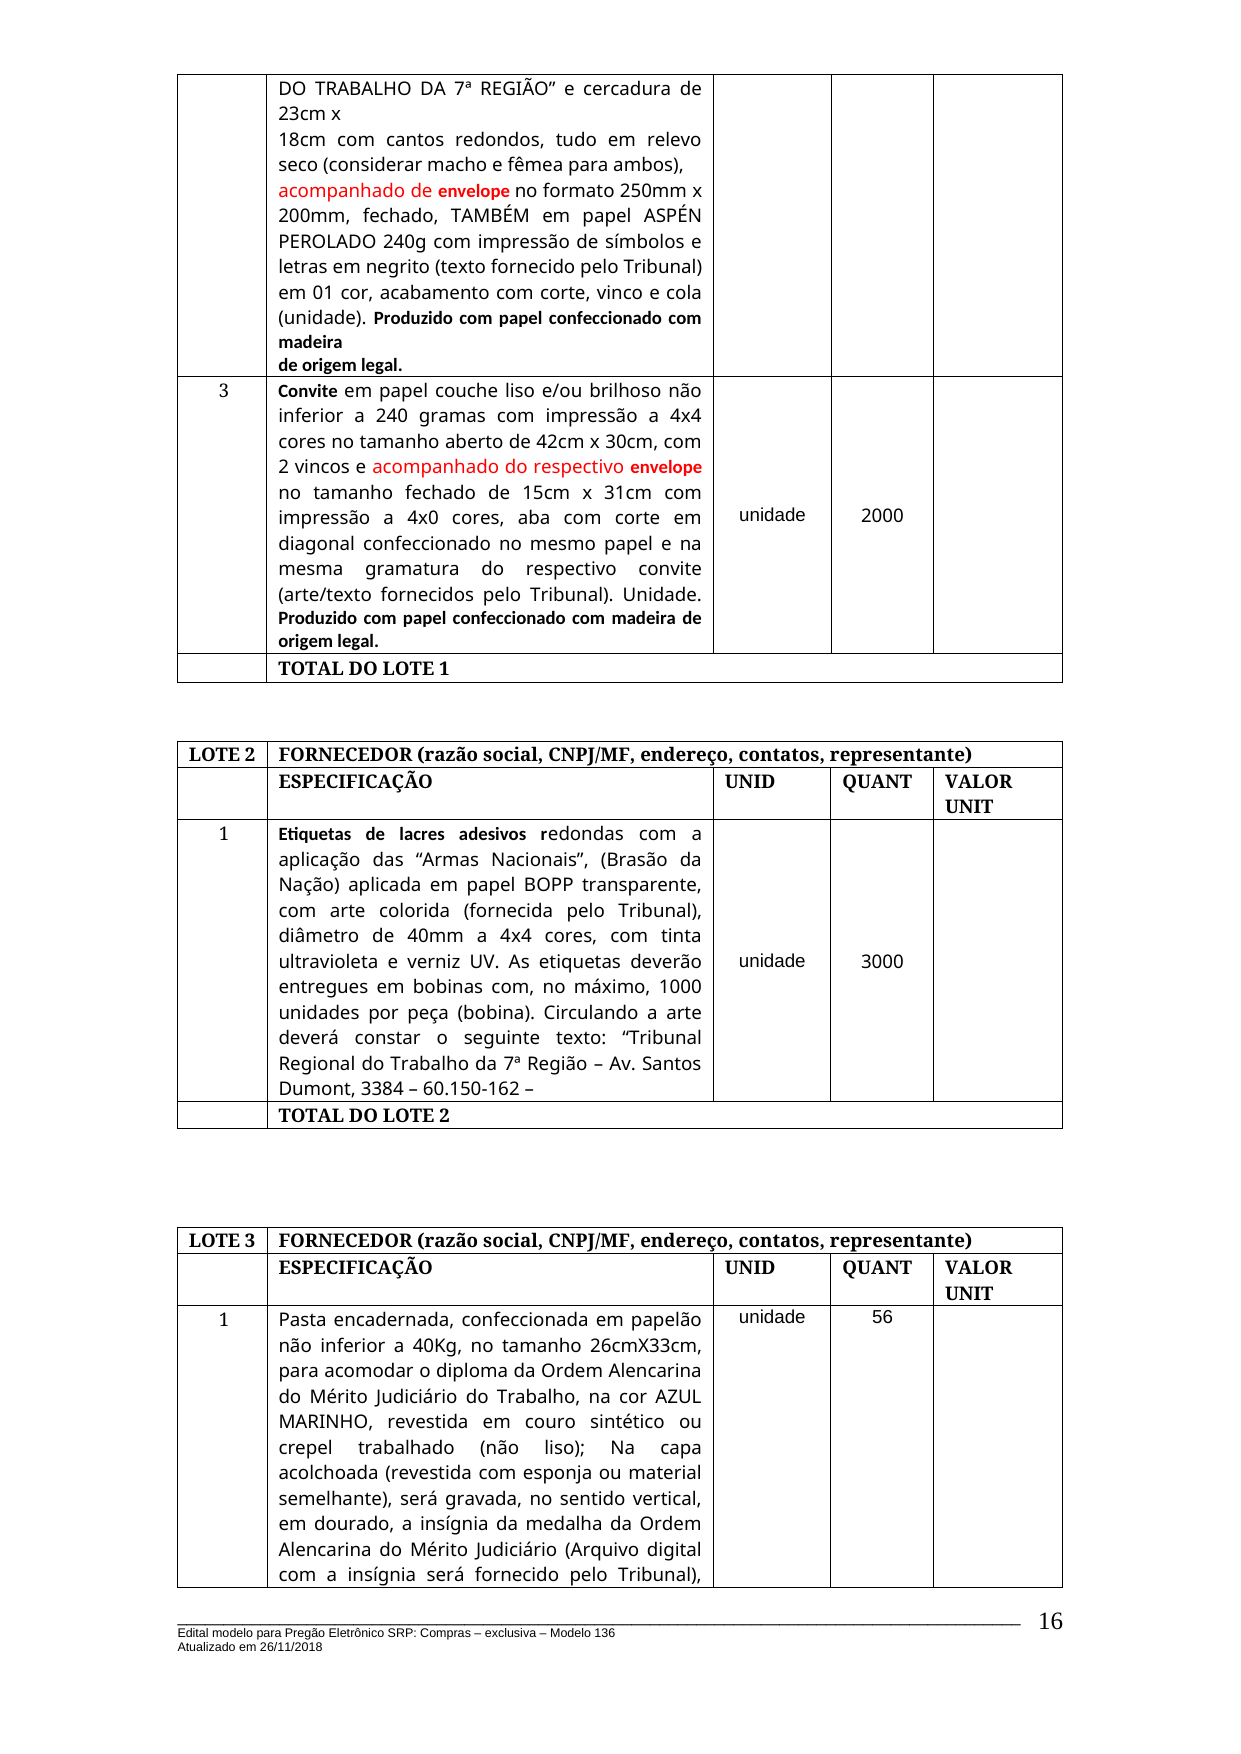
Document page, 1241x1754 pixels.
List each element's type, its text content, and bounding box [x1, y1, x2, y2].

table_cell VALOR UNIT [934, 768, 1062, 819]
table_cell unidade [714, 377, 831, 652]
table_cell [714, 75, 831, 376]
table_cell QUANT [831, 768, 933, 819]
table_cell VALOR UNIT [934, 1254, 1062, 1305]
table_cell Pasta encadernada, confeccionada em papelão não inferior a 40Kg, no tamanho 26cmX33cm, para acomodar o diploma da Ordem Alencarina do Mérito Judiciário do Trabalho, na cor AZUL MARINHO, revestida em couro sintético ou crepel trabalhado (não liso); Na capa acolchoada (revestida com esponja ou material semelhante), será gravada, no sentido vertical, em dourado, a insígnia da medalha da Ordem Alencarina do Mérito Judiciário (Arquivo digital com a insígnia será fornecido pelo Tribunal), [268, 1306, 713, 1587]
table_cell unidade [714, 820, 830, 1101]
table_cell 56 [831, 1306, 933, 1587]
table_cell [934, 1306, 1062, 1587]
table_header FORNECEDOR (razão social, CNPJ/MF, endereço, contatos, representante) [268, 742, 1062, 767]
table_cell [934, 377, 1062, 652]
table_cell 3 [178, 377, 266, 652]
table_cell UNID [714, 768, 830, 819]
table_cell QUANT [831, 1254, 933, 1305]
table_cell [178, 1254, 267, 1305]
table_cell TOTAL DO LOTE 2 [268, 1102, 1062, 1128]
table_cell ESPECIFICAÇÃO [268, 768, 713, 819]
table_cell 1 [178, 1306, 267, 1587]
table_cell Convite em papel couche liso e/ou brilhoso não inferior a 240 gramas com impressão a 4x4 cores no tamanho aberto de 42cm x 30cm, com 2 vincos e acompanhado do respectivo envelope no tamanho fechado de 15cm x 31cm com impressão a 4x0 cores, aba com corte em diagonal confeccionado no mesmo papel e na mesma gramatura do respectivo convite (arte/texto fornecidos pelo Tribunal). Unidade. Produzido com papel confeccionado com madeira de origem legal. [267, 377, 713, 652]
table_cell [178, 768, 267, 819]
table_header FORNECEDOR (razão social, CNPJ/MF, endereço, contatos, representante) [268, 1228, 1062, 1253]
table_cell [178, 75, 266, 376]
table_cell [178, 1102, 267, 1128]
table_cell Etiquetas de lacres adesivos redondas com a aplicação das “Armas Nacionais”, (Brasão da Nação) aplicada em papel BOPP transparente, com arte colorida (fornecida pelo Tribunal), diâmetro de 40mm a 4x4 cores, com tinta ultravioleta e verniz UV. As etiquetas deverão entregues em bobinas com, no máximo, 1000 unidades por peça (bobina). Circulando a arte deverá constar o seguinte texto: “Tribunal Regional do Trabalho da 7ª Região – Av. Santos Dumont, 3384 – 60.150-162 – [268, 820, 713, 1101]
table_cell [934, 75, 1062, 376]
table_header LOTE 2 [178, 742, 267, 767]
table_cell 1 [178, 820, 267, 1101]
table_cell [934, 820, 1062, 1101]
table_cell DO TRABALHO DA 7ª REGIÃO” e cercadura de 23cm x 18cm com cantos redondos, tudo em relevo seco (considerar macho e fêmea para ambos), acompanhado de envelope no formato 250mm x 200mm, fechado, TAMBÉM em papel ASPÉN PEROLADO 240g com impressão de símbolos e letras em negrito (texto fornecido pelo Tribunal) em 01 cor, acabamento com corte, vinco e cola (unidade). Produzido com papel confeccionado com madeira de origem legal. [267, 75, 713, 376]
table_cell TOTAL DO LOTE 1 [267, 654, 1062, 682]
table_cell [178, 654, 266, 682]
table_cell ESPECIFICAÇÃO [268, 1254, 713, 1305]
table_cell unidade [714, 1306, 830, 1587]
table_cell 2000 [832, 377, 933, 652]
table_cell UNID [714, 1254, 830, 1305]
table_header LOTE 3 [178, 1228, 267, 1253]
table_cell 3000 [831, 820, 933, 1101]
table_cell [832, 75, 933, 376]
